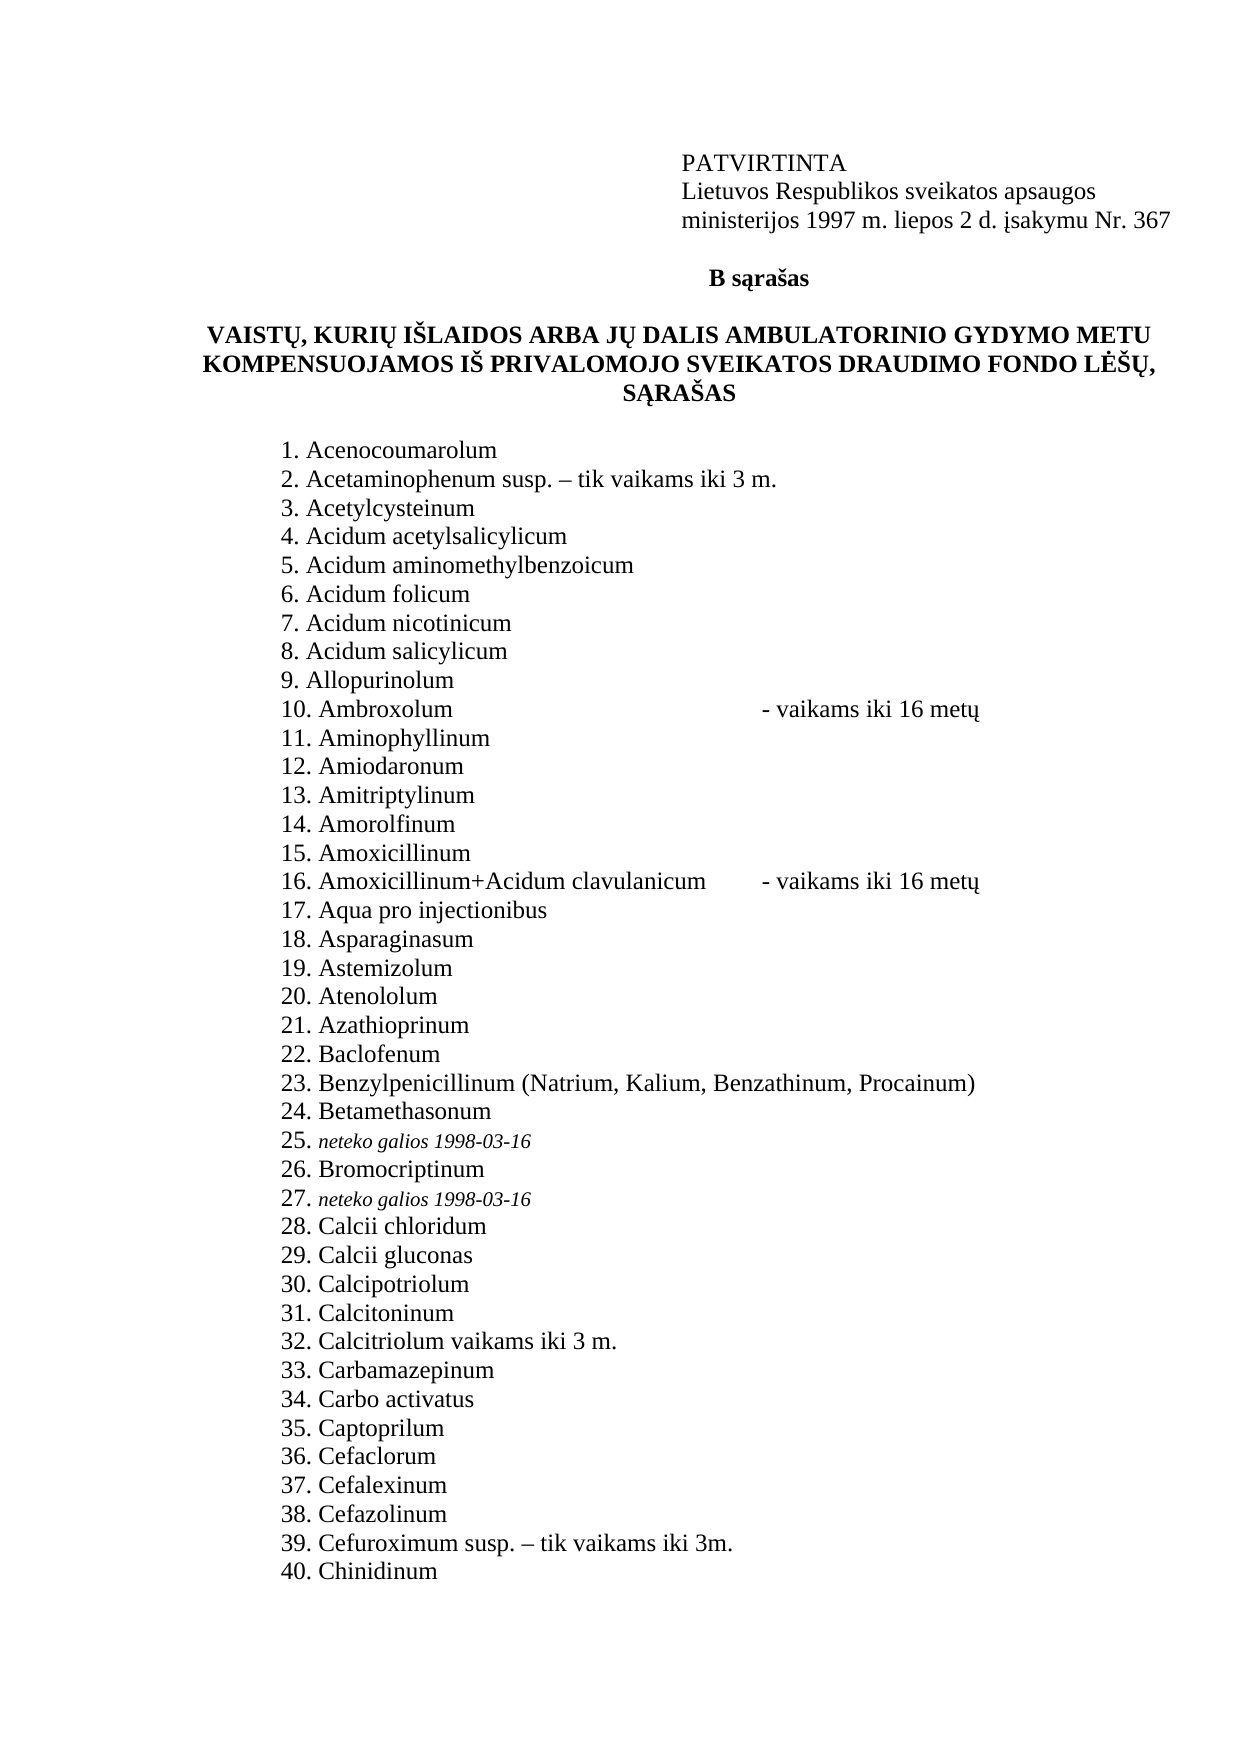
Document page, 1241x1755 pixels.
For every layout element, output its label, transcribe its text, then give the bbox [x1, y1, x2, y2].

text 33. Carbamazepinum [207, 1355, 1181, 1384]
text 27. neteko galios 1998-03-16 [207, 1183, 1181, 1211]
text 13. Amitriptylinum [207, 780, 1181, 809]
text 40. Chinidinum [207, 1556, 1181, 1585]
text 26. Bromocriptinum [207, 1154, 1181, 1183]
text 30. Calcipotriolum [207, 1269, 1181, 1298]
text 23. Benzylpenicillinum (Natrium, Kalium, Benzathinum, Procainum) [207, 1068, 1181, 1096]
text 10. Ambroxolum - vaikams iki 16 metų [207, 694, 1181, 723]
text PATVIRTINTA [177, 148, 1181, 176]
text 32. Calcitriolum vaikams iki 3 m. [207, 1326, 1181, 1355]
text 39. Cefuroximum susp. – tik vaikams iki 3m. [207, 1528, 1181, 1556]
text 6. Acidum folicum [207, 579, 1181, 608]
text 1. Acenocoumarolum [207, 435, 1181, 464]
text 35. Captoprilum [207, 1413, 1181, 1441]
text 7. Acidum nicotinicum [207, 608, 1181, 636]
text VAISTŲ, KURIŲ IŠLAIDOS ARBA JŲ DALIS AMBULATORINIO GYDYMO METU KOMPENSUOJAMOS IŠ PRIVALOMOJO SVEIKATOS DRAUDIMO FONDO LĖŠŲ, SĄRAŠAS [177, 320, 1181, 406]
text 11. Aminophyllinum [207, 723, 1181, 751]
text 19. Astemizolum [207, 953, 1181, 981]
text 21. Azathioprinum [207, 1010, 1181, 1039]
text 14. Amorolfinum [207, 809, 1181, 838]
text 37. Cefalexinum [207, 1470, 1181, 1499]
text 5. Acidum aminomethylbenzoicum [207, 550, 1181, 579]
text 24. Betamethasonum [207, 1096, 1181, 1125]
text 38. Cefazolinum [207, 1499, 1181, 1528]
text 36. Cefaclorum [207, 1441, 1181, 1470]
text 17. Aqua pro injectionibus [207, 895, 1181, 924]
text 4. Acidum acetylsalicylicum [207, 521, 1181, 550]
text 3. Acetylcysteinum [207, 493, 1181, 521]
text 29. Calcii gluconas [207, 1240, 1181, 1269]
text 9. Allopurinolum [207, 665, 1181, 694]
text 2. Acetaminophenum susp. – tik vaikams iki 3 m. [207, 464, 1181, 493]
text 25. neteko galios 1998-03-16 [207, 1125, 1181, 1154]
text ministerijos 1997 m. liepos 2 d. įsakymu Nr. 367 [177, 205, 1181, 234]
text 8. Acidum salicylicum [207, 636, 1181, 665]
text 12. Amiodaronum [207, 751, 1181, 780]
text 28. Calcii chloridum [207, 1211, 1181, 1240]
text 15. Amoxicillinum [207, 838, 1181, 866]
text 34. Carbo activatus [207, 1384, 1181, 1413]
text Lietuvos Respublikos sveikatos apsaugos [177, 176, 1181, 205]
text 22. Baclofenum [207, 1039, 1181, 1068]
text 31. Calcitoninum [207, 1298, 1181, 1326]
text 18. Asparaginasum [207, 924, 1181, 953]
text B sąrašas [177, 263, 1181, 291]
text 20. Atenololum [207, 981, 1181, 1010]
text 16. Amoxicillinum+Acidum clavulanicum - vaikams iki 16 metų [207, 866, 1181, 895]
